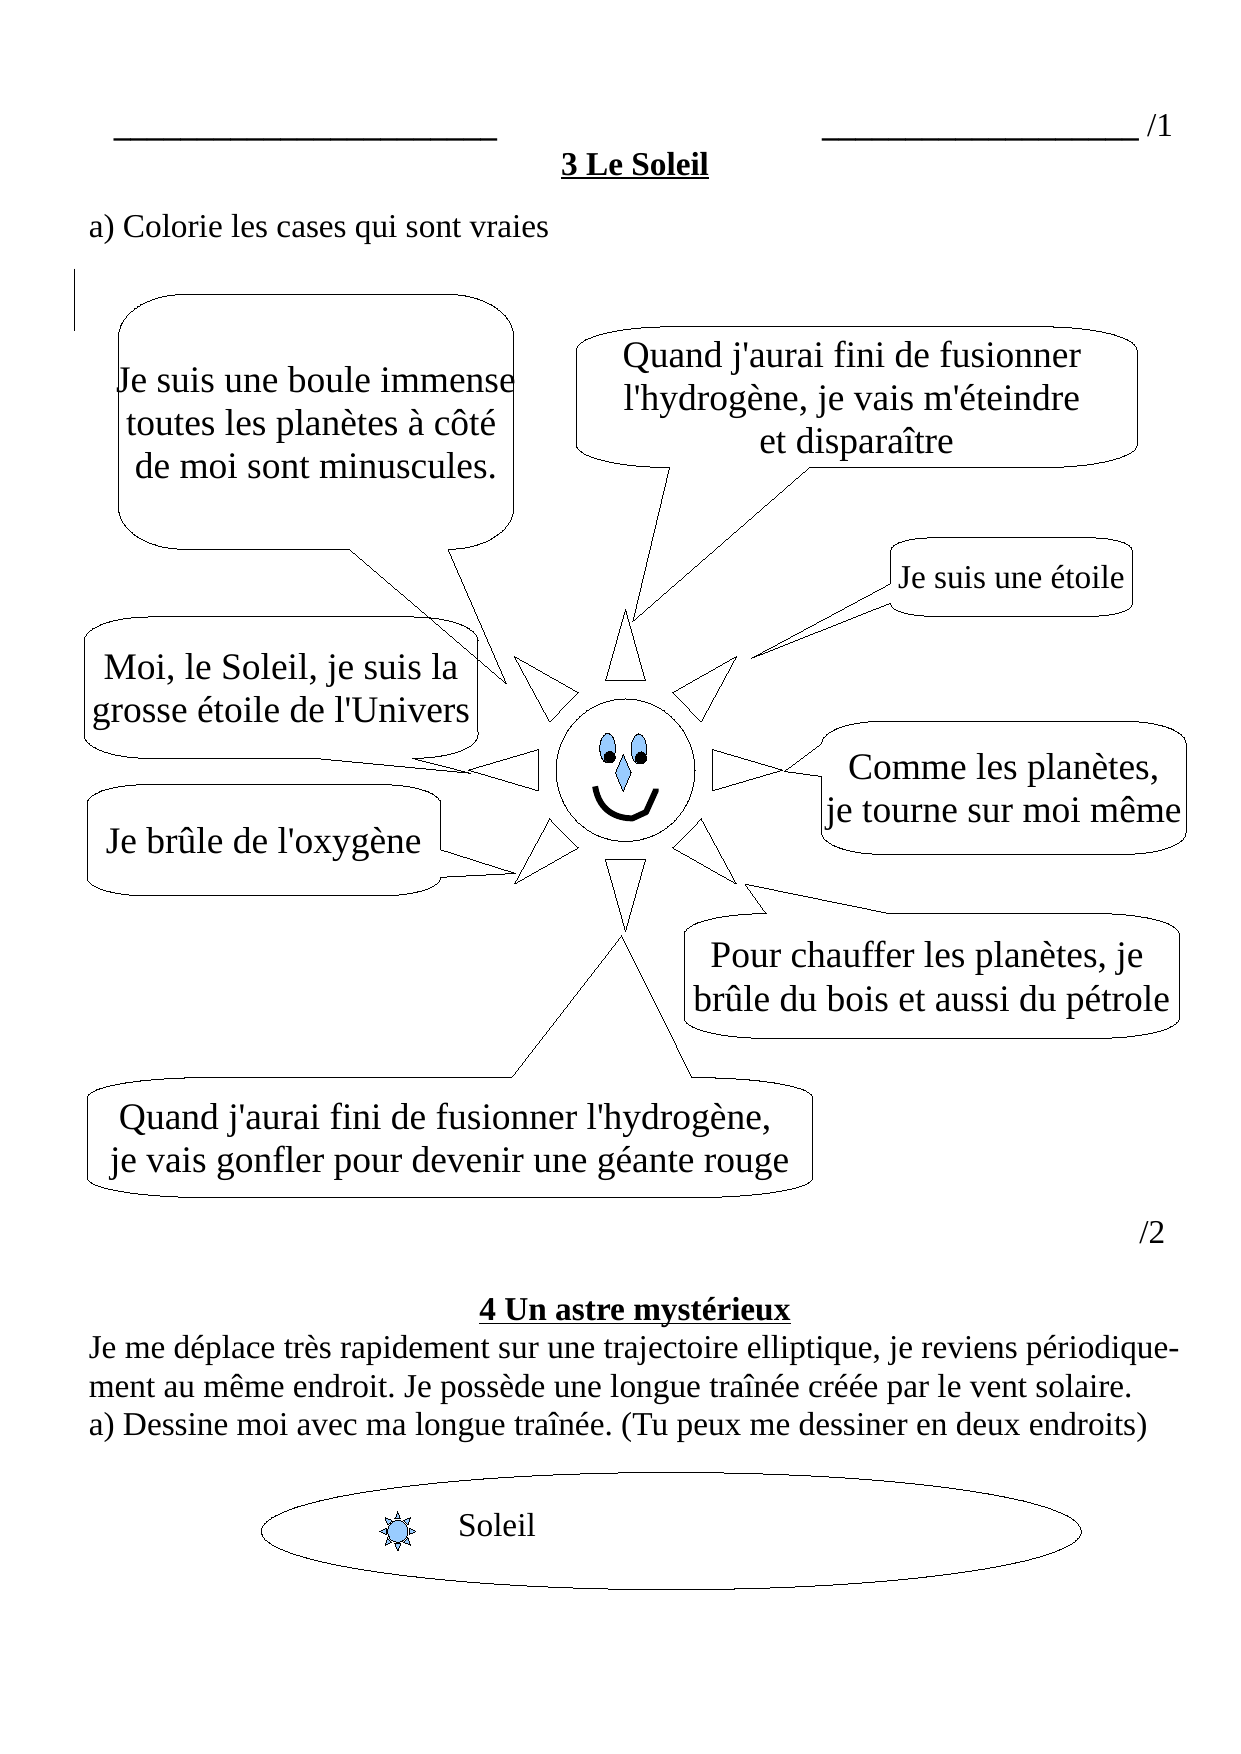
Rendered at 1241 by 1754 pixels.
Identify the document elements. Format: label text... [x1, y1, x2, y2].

text /2 [88, 1213, 1181, 1251]
text Je me déplace très rapidement sur une trajectoire elliptique, je reviens périodique-ment au même endroit. Je possède une longue traînée créée par le vent solaire. [88, 1328, 1181, 1404]
text 3 Le Soleil [88, 144, 1181, 182]
text Soleil [88, 1505, 1181, 1543]
text 4 Un astre mystérieux [88, 1289, 1181, 1328]
text a) Colorie les cases qui sont vraies [88, 206, 1181, 244]
text _______________________ ___________________ /1 [88, 106, 1181, 144]
text a) Dessine moi avec ma longue traînée. (Tu peux me dessiner en deux endroits) [88, 1404, 1181, 1443]
